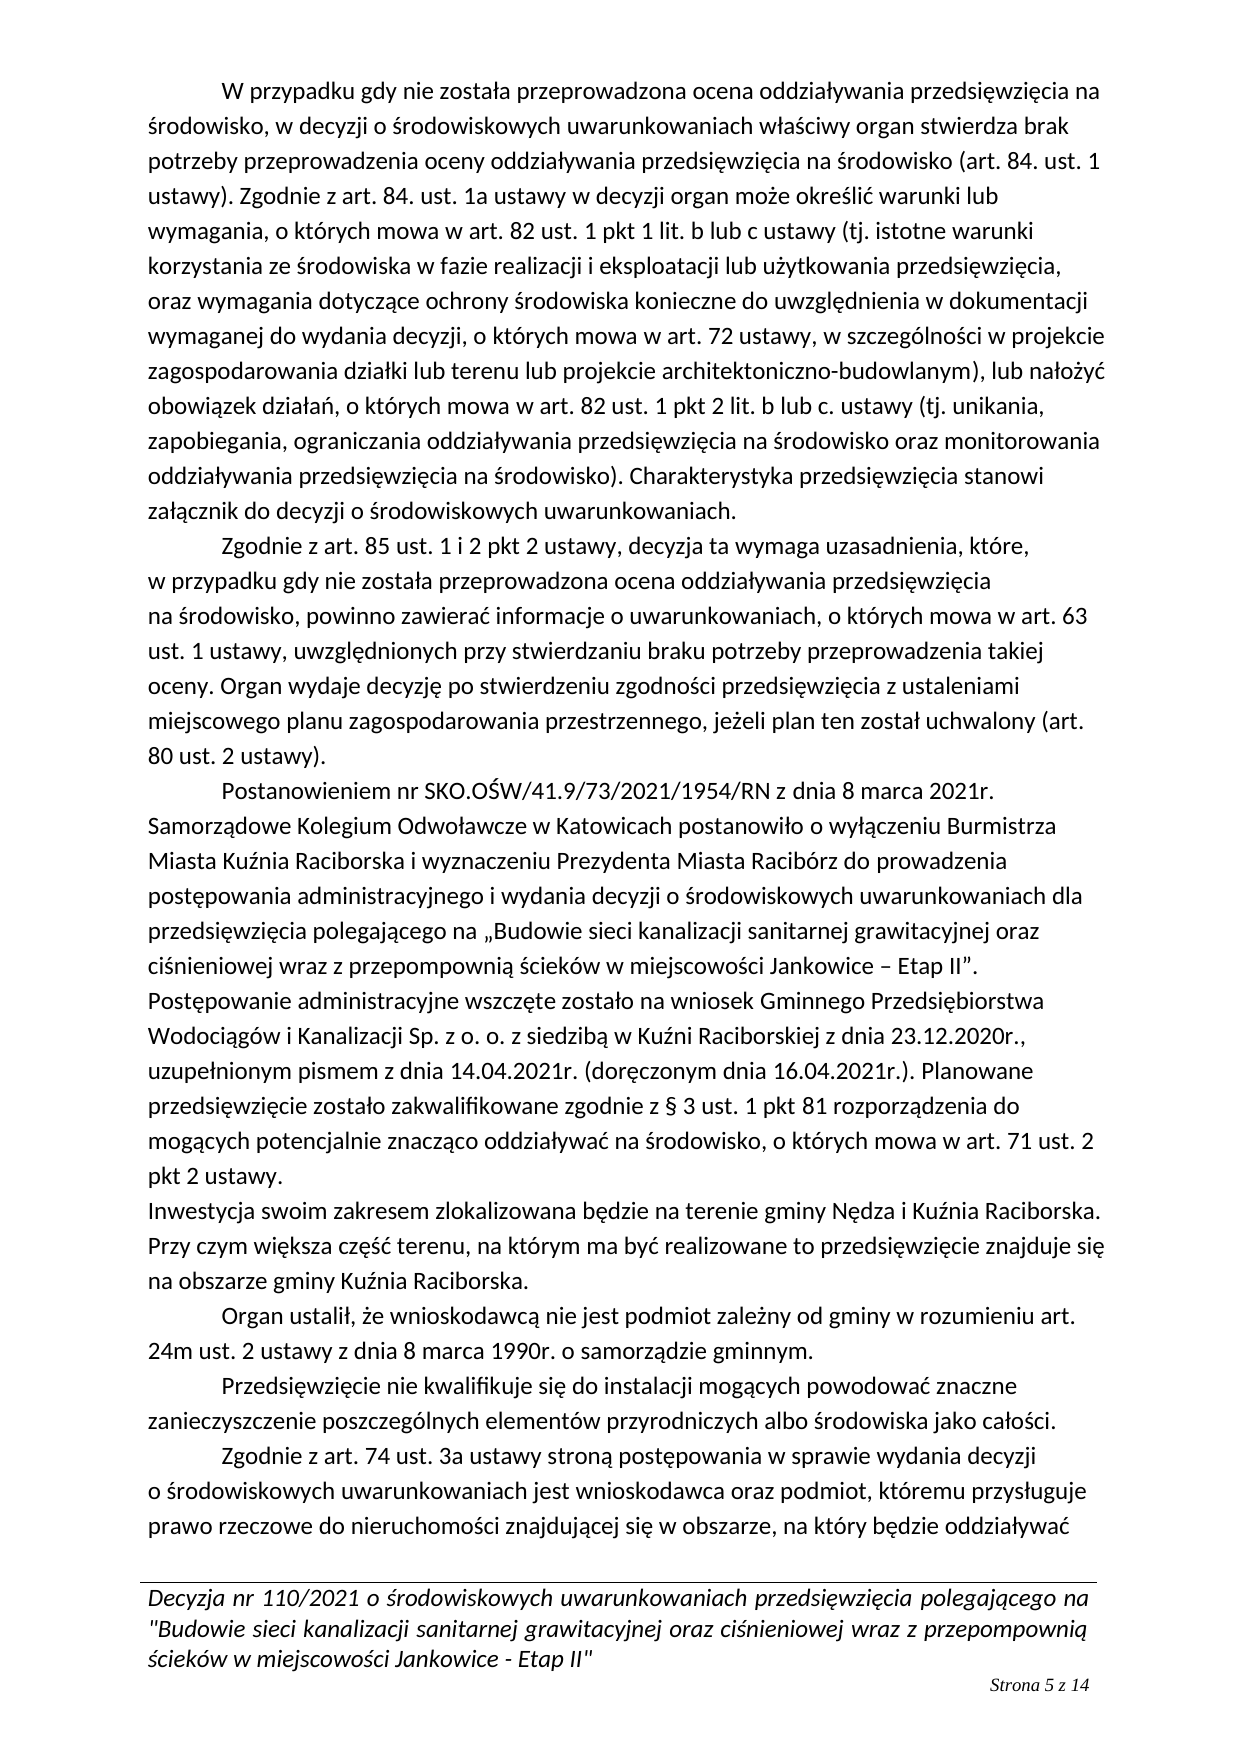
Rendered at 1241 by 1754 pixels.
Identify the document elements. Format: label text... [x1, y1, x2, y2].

text Zgodnie z art. 74 ust. 3a ustawy stroną postępowania w sprawie wydania decyzji o środowiskowych uwarunkowaniach jest wnioskodawca oraz podmiot, któremu przysługuje prawo rzeczowe do nieruchomości znajdującej się w obszarze, na który będzie oddziaływać [148, 1440, 1106, 1540]
text W przypadku gdy nie została przeprowadzona ocena oddziaływania przedsięwzięcia na środowisko, w decyzji o środowiskowych uwarunkowaniach właściwy organ stwierdza brak potrzeby przeprowadzenia oceny oddziaływania przedsięwzięcia na środowisko (art. 84. ust. 1 ustawy). Zgodnie z art. 84. ust. 1a ustawy w decyzji organ może określić warunki lub wymagania, o których mowa w art. 82 ust. 1 pkt 1 lit. b lub c ustawy (tj. istotne warunki korzystania ze środowiska w fazie realizacji i eksploatacji lub użytkowania przedsięwzięcia, oraz wymagania dotyczące ochrony środowiska konieczne do uwzględnienia w dokumentacji wymaganej do wydania decyzji, o których mowa w art. 72 ustawy, w szczególności w projekcie zagospodarowania działki lub terenu lub projekcie architektoniczno-budowlanym), lub nałożyć obowiązek działań, o których mowa w art. 82 ust. 1 pkt 2 lit. b lub c. ustawy (tj. unikania, zapobiegania, ograniczania oddziaływania przedsięwzięcia na środowisko oraz monitorowania oddziaływania przedsięwzięcia na środowisko). Charakterystyka przedsięwzięcia stanowi załącznik do decyzji o środowiskowych uwarunkowaniach. [148, 75, 1106, 525]
text Przy czym większa część terenu, na którym ma być realizowane to przedsięwzięcie znajduje się na obszarze gminy Kuźnia Raciborska. [148, 1230, 1106, 1295]
text Postanowieniem nr SKO.OŚW/41.9/73/2021/1954/RN z dnia 8 marca 2021r. Samorządowe Kolegium Odwoławcze w Katowicach postanowiło o wyłączeniu Burmistrza Miasta Kuźnia Raciborska i wyznaczeniu Prezydenta Miasta Racibórz do prowadzenia postępowania administracyjnego i wydania decyzji o środowiskowych uwarunkowaniach dla przedsięwzięcia polegającego na „Budowie sieci kanalizacji sanitarnej grawitacyjnej oraz ciśnieniowej wraz z przepompownią ścieków w miejscowości Jankowice – Etap II”. Postępowanie administracyjne wszczęte zostało na wniosek Gminnego Przedsiębiorstwa Wodociągów i Kanalizacji Sp. z o. o. z siedzibą w Kuźni Raciborskiej z dnia 23.12.2020r., uzupełnionym pismem z dnia 14.04.2021r. (doręczonym dnia 16.04.2021r.). Planowane przedsięwzięcie zostało zakwalifikowane zgodnie z § 3 ust. 1 pkt 81 rozporządzenia do mogących potencjalnie znacząco oddziaływać na środowisko, o których mowa w art. 71 ust. 2 pkt 2 ustawy. [148, 775, 1106, 1190]
text Inwestycja swoim zakresem zlokalizowana będzie na terenie gminy Nędza i Kuźnia Raciborska. [148, 1195, 1106, 1225]
text Zgodnie z art. 85 ust. 1 i 2 pkt 2 ustawy, decyzja ta wymaga uzasadnienia, które, w przypadku gdy nie została przeprowadzona ocena oddziaływania przedsięwzięcia na środowisko, powinno zawierać informacje o uwarunkowaniach, o których mowa w art. 63 ust. 1 ustawy, uwzględnionych przy stwierdzaniu braku potrzeby przeprowadzenia takiej oceny. Organ wydaje decyzję po stwierdzeniu zgodności przedsięwzięcia z ustaleniami miejscowego planu zagospodarowania przestrzennego, jeżeli plan ten został uchwalony (art. 80 ust. 2 ustawy). [148, 530, 1106, 770]
text Organ ustalił, że wnioskodawcą nie jest podmiot zależny od gminy w rozumieniu art. 24m ust. 2 ustawy z dnia 8 marca 1990r. o samorządzie gminnym. [148, 1300, 1106, 1365]
text Przedsięwzięcie nie kwalifikuje się do instalacji mogących powodować znaczne zanieczyszczenie poszczególnych elementów przyrodniczych albo środowiska jako całości. [148, 1370, 1106, 1435]
